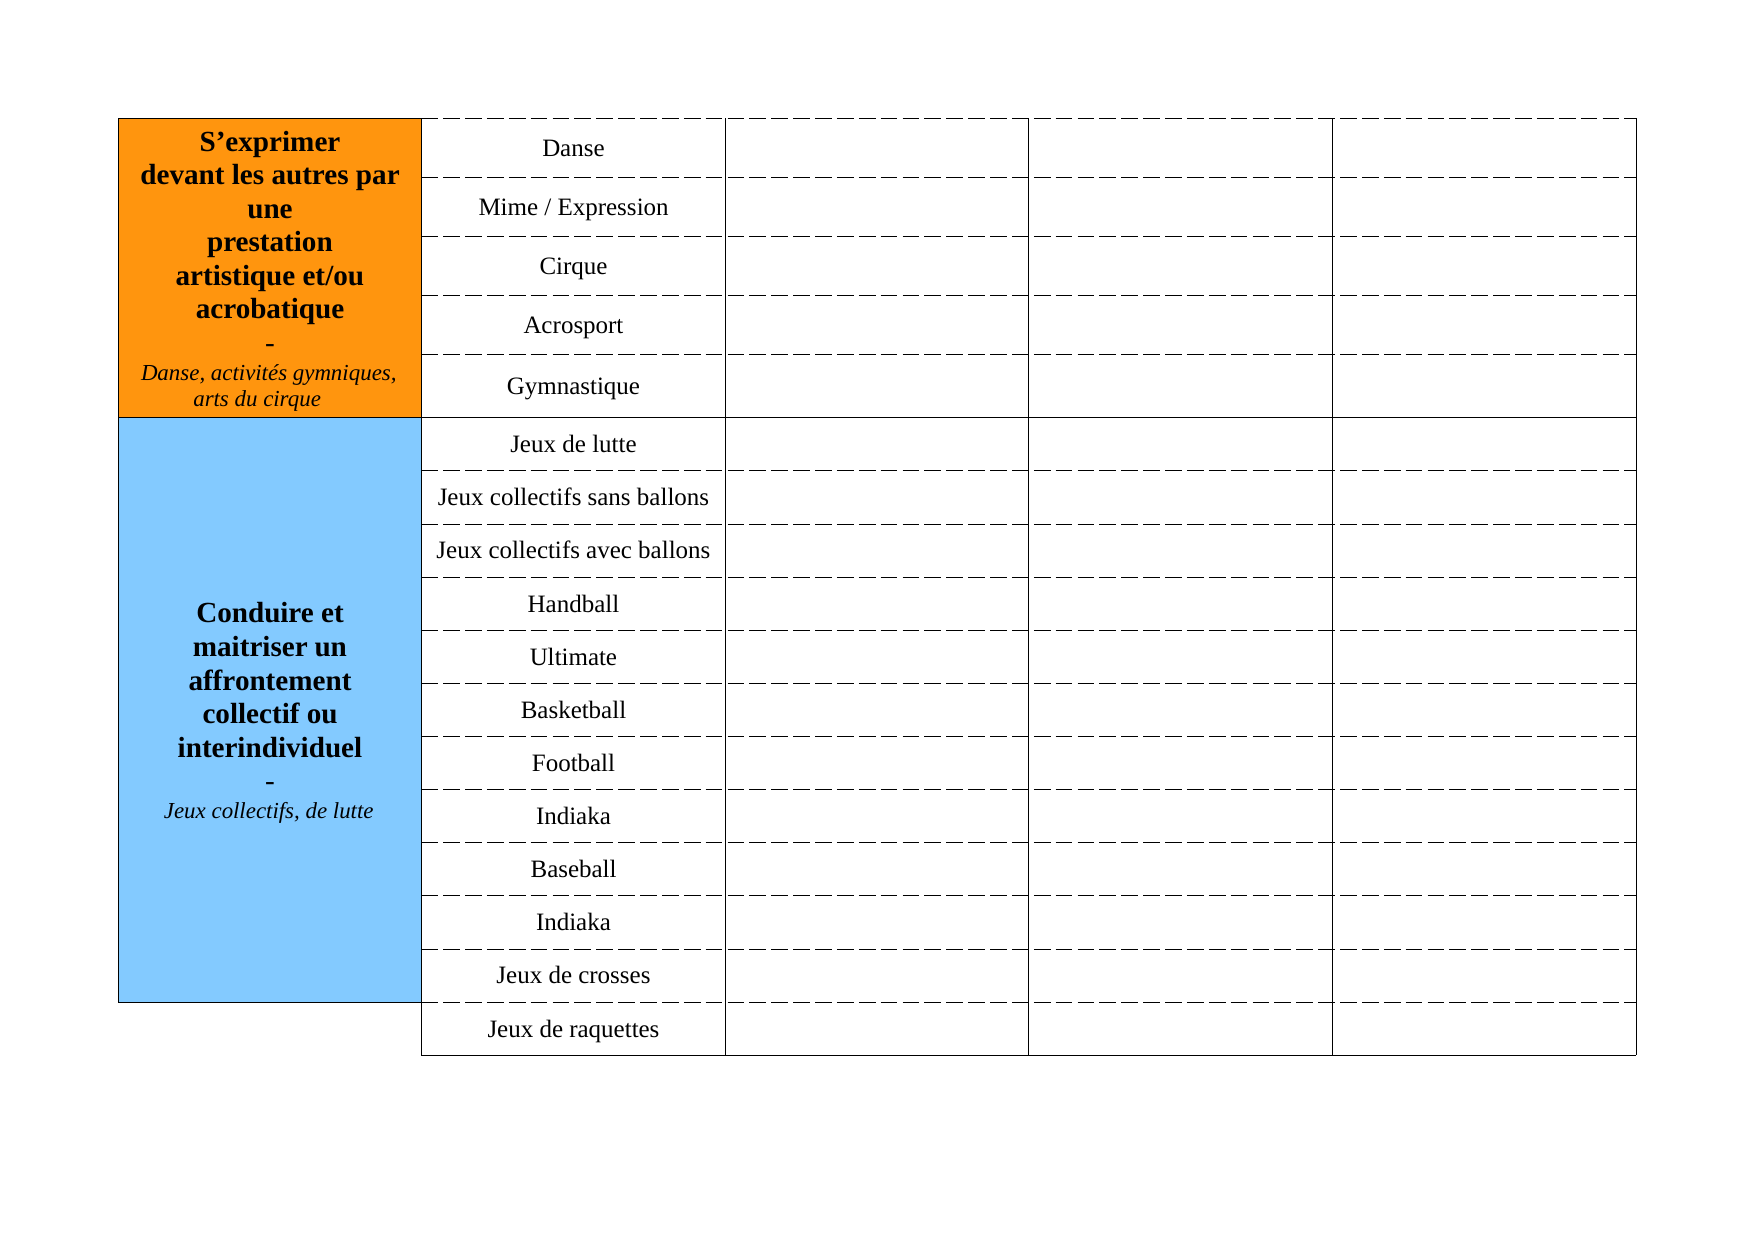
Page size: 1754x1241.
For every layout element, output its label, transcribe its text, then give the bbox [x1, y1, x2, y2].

table_cell [726, 418, 1028, 470]
table_cell Handball [422, 577, 725, 630]
table_cell S’exprimer devant les autres par une prestation artistique et/ou acrobatique - Danse, activités gymniques, arts du cirque [119, 119, 421, 417]
table_cell Conduire et maitriser un affrontement collectif ou interindividuel - Jeux collectifs, de lutte [119, 418, 421, 1002]
table_cell Acrosport [422, 295, 725, 354]
table_cell [1029, 895, 1332, 948]
table_cell [726, 470, 1028, 523]
table_cell [1029, 842, 1332, 895]
table_cell [1029, 177, 1332, 236]
table_cell [1333, 236, 1636, 295]
table_cell Baseball [422, 842, 725, 895]
table_cell [1029, 354, 1332, 417]
table_cell Jeux de lutte [422, 418, 725, 470]
table_cell [1333, 577, 1636, 630]
table_cell [726, 895, 1028, 948]
table_cell [1029, 736, 1332, 789]
table_cell [726, 842, 1028, 895]
table_cell [1029, 630, 1332, 683]
table_cell [726, 949, 1028, 1002]
table_cell [1029, 295, 1332, 354]
table_cell [726, 683, 1028, 736]
table_cell [1029, 418, 1332, 470]
table_cell [1029, 524, 1332, 577]
table_cell Mime / Expression [422, 177, 725, 236]
table_cell [1333, 295, 1636, 354]
table_cell Gymnastique [422, 354, 725, 417]
table_cell [1029, 577, 1332, 630]
table_cell [1333, 630, 1636, 683]
table_cell Basketball [422, 683, 725, 736]
table_cell [726, 118, 1028, 177]
table_cell Jeux collectifs avec ballons [422, 524, 725, 577]
table_cell [726, 354, 1028, 417]
table_cell [1029, 949, 1332, 1002]
table_cell [1029, 236, 1332, 295]
table_cell [1333, 1002, 1636, 1055]
table_cell [726, 577, 1028, 630]
table_cell [726, 177, 1028, 236]
table_cell [726, 524, 1028, 577]
table_cell [726, 789, 1028, 842]
table_cell [1333, 354, 1636, 417]
table_cell Indiaka [422, 789, 725, 842]
table_cell [726, 630, 1028, 683]
table_cell Ultimate [422, 630, 725, 683]
table_cell [1029, 1002, 1332, 1055]
table_cell Jeux collectifs sans ballons [422, 470, 725, 523]
table_cell [726, 236, 1028, 295]
table_cell [1333, 118, 1636, 177]
table_cell [1029, 470, 1332, 523]
table_cell [726, 295, 1028, 354]
table_cell [1333, 895, 1636, 948]
table_cell Jeux de crosses [422, 949, 725, 1002]
table_cell [1333, 418, 1636, 470]
table_cell [1333, 470, 1636, 523]
table_cell [726, 1002, 1028, 1055]
table_cell [1333, 789, 1636, 842]
table_cell [1029, 683, 1332, 736]
table_cell Football [422, 736, 725, 789]
table_cell [1333, 842, 1636, 895]
table_cell [1029, 789, 1332, 842]
table_cell [1029, 118, 1332, 177]
table_cell Indiaka [422, 895, 725, 948]
table_cell Cirque [422, 236, 725, 295]
table_cell [1333, 524, 1636, 577]
table_cell Jeux de raquettes [422, 1002, 725, 1055]
table_cell [1333, 177, 1636, 236]
table_cell [1333, 949, 1636, 1002]
table_cell [1333, 736, 1636, 789]
table_cell [726, 736, 1028, 789]
table_cell [1333, 683, 1636, 736]
table_cell Danse [422, 118, 725, 177]
